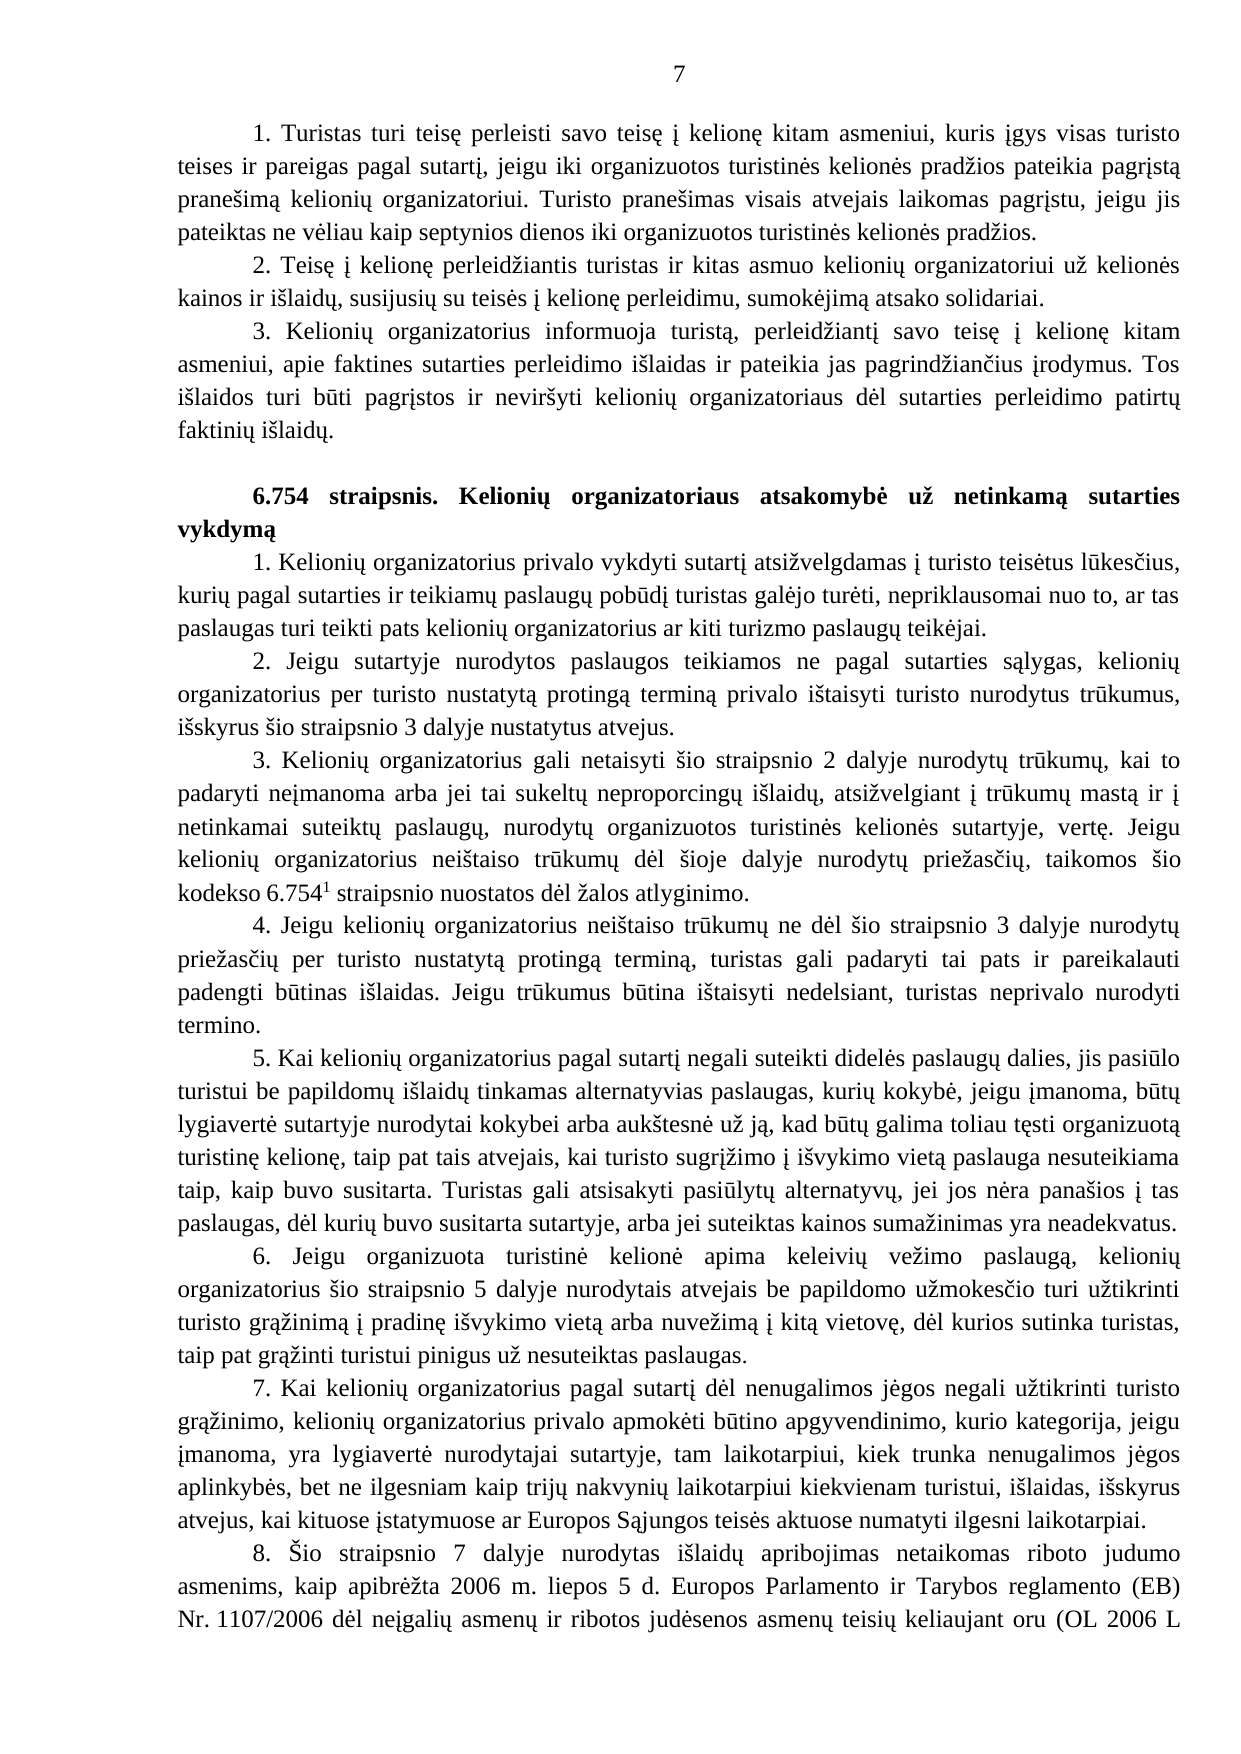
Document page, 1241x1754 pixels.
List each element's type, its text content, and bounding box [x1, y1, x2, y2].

text 2. Teisę į kelionę perleidžiantis turistas ir kitas asmuo kelionių organizatoriui už kelionės kainos ir išlaidų, susijusių su teisės į kelionę perleidimu, sumokėjimą atsako solidariai. [177, 250, 1181, 312]
text 1. Kelionių organizatorius privalo vykdyti sutartį atsižvelgdamas į turisto teisėtus lūkesčius, kurių pagal sutarties ir teikiamų paslaugų pobūdį turistas galėjo turėti, nepriklausomai nuo to, ar tas paslaugas turi teikti pats kelionių organizatorius ar kiti turizmo paslaugų teikėjai. [177, 547, 1181, 642]
text 4. Jeigu kelionių organizatorius neištaiso trūkumų ne dėl šio straipsnio 3 dalyje nurodytų priežasčių per turisto nustatytą protingą terminą, turistas gali padaryti tai pats ir pareikalauti padengti būtinas išlaidas. Jeigu trūkumus būtina ištaisyti nedelsiant, turistas neprivalo nurodyti termino. [177, 911, 1181, 1038]
text 3. Kelionių organizatorius gali netaisyti šio straipsnio 2 dalyje nurodytų trūkumų, kai to padaryti neįmanoma arba jei tai sukeltų neproporcingų išlaidų, atsižvelgiant į trūkumų mastą ir į netinkamai suteiktų paslaugų, nurodytų organizuotos turistinės kelionės sutartyje, vertę. Jeigu kelionių organizatorius neištaiso trūkumų dėl šioje dalyje nurodytų priežasčių, taikomos šio kodekso 6.7541 straipsnio nuostatos dėl žalos atlyginimo. [177, 746, 1181, 906]
text 3. Kelionių organizatorius informuoja turistą, perleidžiantį savo teisę į kelionę kitam asmeniui, apie faktines sutarties perleidimo išlaidas ir pateikia jas pagrindžiančius įrodymus. Tos išlaidos turi būti pagrįstos ir neviršyti kelionių organizatoriaus dėl sutarties perleidimo patirtų faktinių išlaidų. [177, 316, 1181, 444]
text 1. Turistas turi teisę perleisti savo teisę į kelionę kitam asmeniui, kuris įgys visas turisto teises ir pareigas pagal sutartį, jeigu iki organizuotos turistinės kelionės pradžios pateikia pagrįstą pranešimą kelionių organizatoriui. Turisto pranešimas visais atvejais laikomas pagrįstu, jeigu jis pateiktas ne vėliau kaip septynios dienos iki organizuotos turistinės kelionės pradžios. [177, 118, 1181, 246]
text 6.754 straipsnis. Kelionių organizatoriaus atsakomybė už netinkamą sutarties vykdymą [177, 481, 1181, 543]
text 7. Kai kelionių organizatorius pagal sutartį dėl nenugalimos jėgos negali užtikrinti turisto grąžinimo, kelionių organizatorius privalo apmokėti būtino apgyvendinimo, kurio kategorija, jeigu įmanoma, yra lygiavertė nurodytajai sutartyje, tam laikotarpiui, kiek trunka nenugalimos jėgos aplinkybės, bet ne ilgesniam kaip trijų nakvynių laikotarpiui kiekvienam turistui, išlaidas, išskyrus atvejus, kai kituose įstatymuose ar Europos Sąjungos teisės aktuose numatyti ilgesni laikotarpiai. [177, 1373, 1181, 1534]
text 8. Šio straipsnio 7 dalyje nurodytas išlaidų apribojimas netaikomas riboto judumo asmenims, kaip apibrėžta 2006 m. liepos 5 d. Europos Parlamento ir Tarybos reglamento (EB) Nr. 1107/2006 dėl neįgalių asmenų ir ribotos judėsenos asmenų teisių keliaujant oru (OL 2006 L [177, 1538, 1181, 1633]
text 5. Kai kelionių organizatorius pagal sutartį negali suteikti didelės paslaugų dalies, jis pasiūlo turistui be papildomų išlaidų tinkamas alternatyvias paslaugas, kurių kokybė, jeigu įmanoma, būtų lygiavertė sutartyje nurodytai kokybei arba aukštesnė už ją, kad būtų galima toliau tęsti organizuotą turistinę kelionę, taip pat tais atvejais, kai turisto sugrįžimo į išvykimo vietą paslauga nesuteikiama taip, kaip buvo susitarta. Turistas gali atsisakyti pasiūlytų alternatyvų, jei jos nėra panašios į tas paslaugas, dėl kurių buvo susitarta sutartyje, arba jei suteiktas kainos sumažinimas yra neadekvatus. [177, 1043, 1181, 1237]
text 2. Jeigu sutartyje nurodytos paslaugos teikiamos ne pagal sutarties sąlygas, kelionių organizatorius per turisto nustatytą protingą terminą privalo ištaisyti turisto nurodytus trūkumus, išskyrus šio straipsnio 3 dalyje nustatytus atvejus. [177, 646, 1181, 741]
text 6. Jeigu organizuota turistinė kelionė apima keleivių vežimo paslaugą, kelionių organizatorius šio straipsnio 5 dalyje nurodytais atvejais be papildomo užmokesčio turi užtikrinti turisto grąžinimą į pradinę išvykimo vietą arba nuvežimą į kitą vietovę, dėl kurios sutinka turistas, taip pat grąžinti turistui pinigus už nesuteiktas paslaugas. [177, 1241, 1181, 1369]
